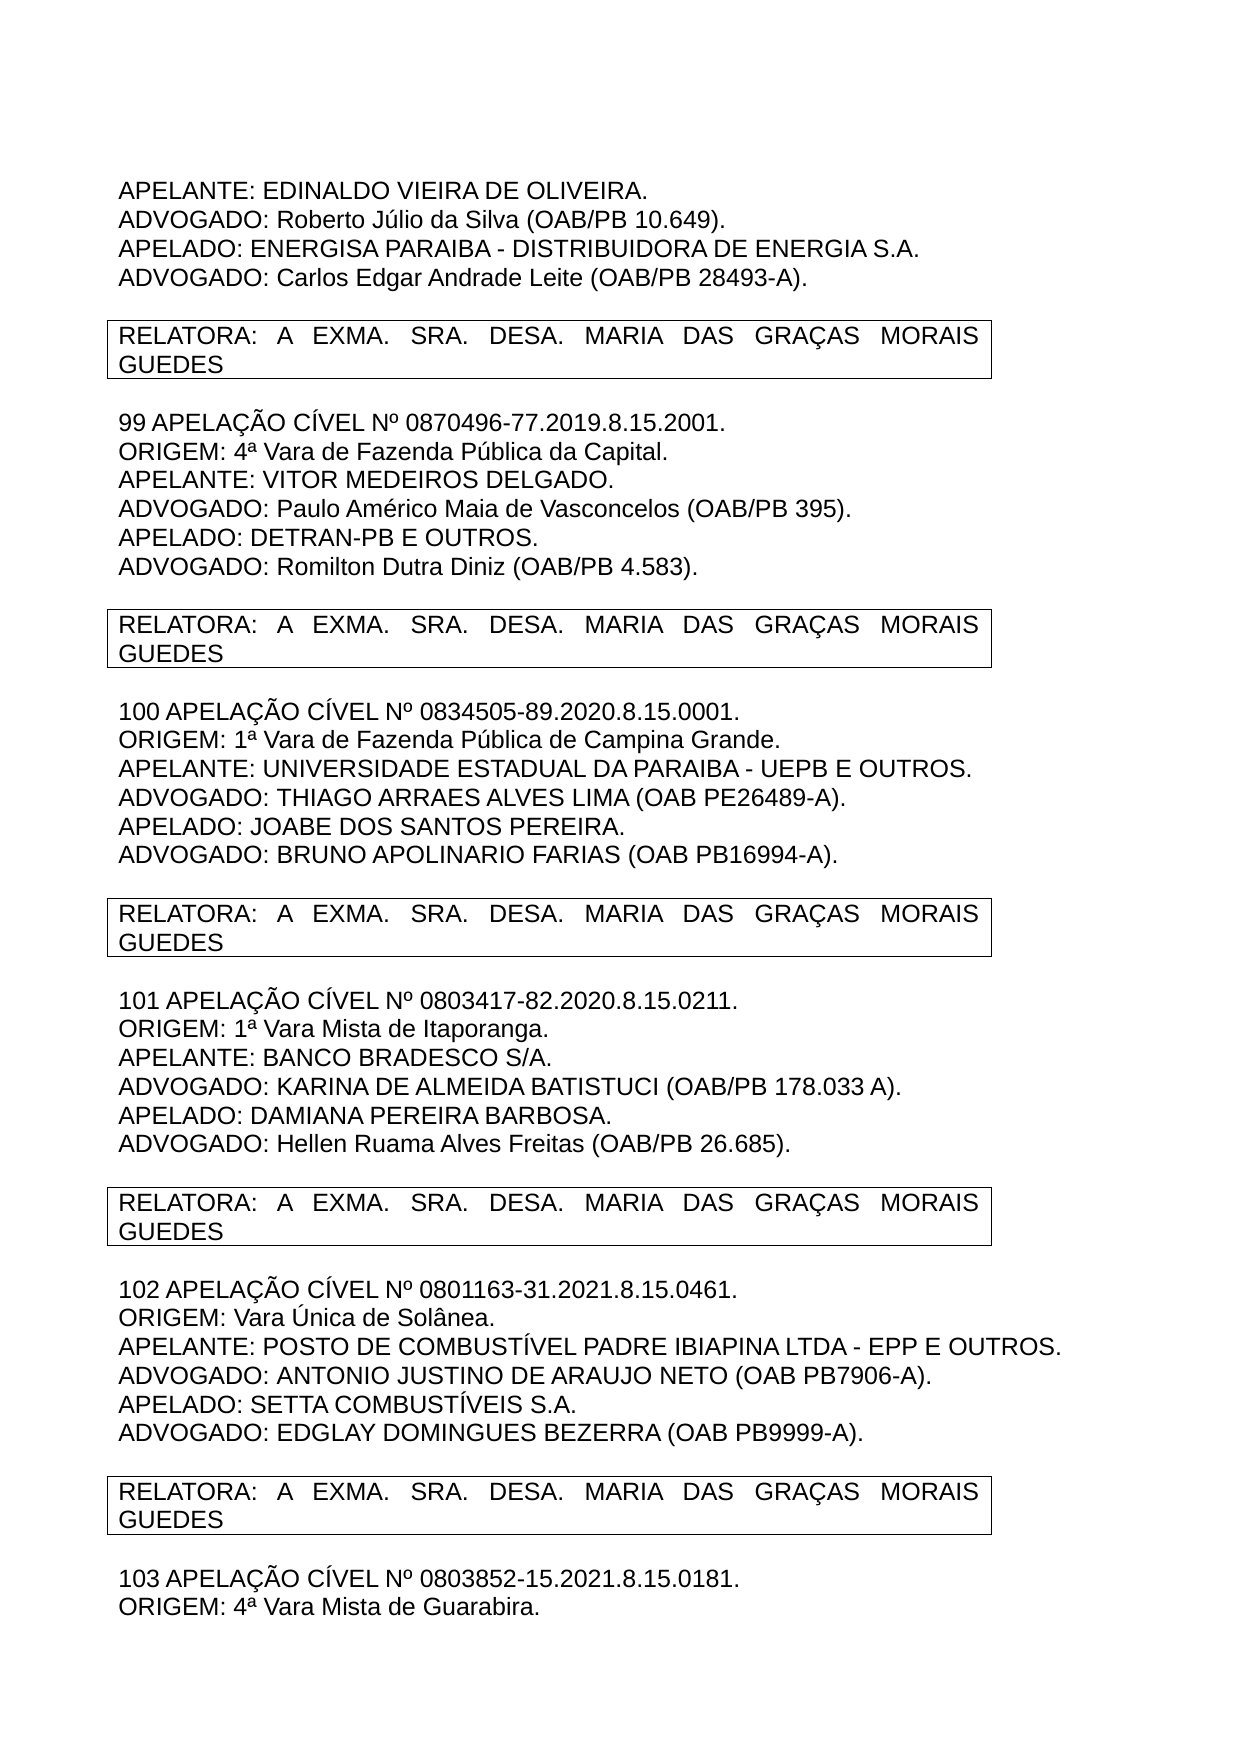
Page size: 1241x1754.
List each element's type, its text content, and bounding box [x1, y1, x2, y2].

text ORIGEM: 1ª Vara Mista de Itaporanga. [118, 1014, 1122, 1043]
text APELANTE: BANCO BRADESCO S/A. [118, 1043, 1122, 1072]
text ADVOGADO: BRUNO APOLINARIO FARIAS (OAB PB16994-A). [118, 841, 1122, 869]
table_header RELATORA: A EXMA. SRA. DESA. MARIA DAS GRAÇAS MORAIS GUEDES [108, 610, 991, 667]
text 102 APELAÇÃO CÍVEL Nº 0801163-31.2021.8.15.0461. [118, 1275, 1122, 1303]
text APELADO: DETRAN-PB E OUTROS. [118, 523, 1122, 552]
text APELADO: ENERGISA PARAIBA - DISTRIBUIDORA DE ENERGIA S.A. [118, 234, 1122, 263]
text ADVOGADO: Carlos Edgar Andrade Leite (OAB/PB 28493-A). [118, 263, 1122, 291]
text APELANTE: EDINALDO VIEIRA DE OLIVEIRA. [118, 176, 1122, 205]
text ADVOGADO: EDGLAY DOMINGUES BEZERRA (OAB PB9999-A). [118, 1418, 1122, 1447]
text ORIGEM: Vara Única de Solânea. [118, 1303, 1122, 1332]
text ADVOGADO: Hellen Ruama Alves Freitas (OAB/PB 26.685). [118, 1129, 1122, 1158]
text 100 APELAÇÃO CÍVEL Nº 0834505-89.2020.8.15.0001. [118, 697, 1122, 726]
text 101 APELAÇÃO CÍVEL Nº 0803417-82.2020.8.15.0211. [118, 986, 1122, 1014]
text ORIGEM: 4ª Vara Mista de Guarabira. [118, 1592, 1122, 1621]
text ADVOGADO: ANTONIO JUSTINO DE ARAUJO NETO (OAB PB7906-A). [118, 1361, 1122, 1390]
text APELANTE: POSTO DE COMBUSTÍVEL PADRE IBIAPINA LTDA - EPP E OUTROS. [118, 1332, 1122, 1361]
table_header RELATORA: A EXMA. SRA. DESA. MARIA DAS GRAÇAS MORAIS GUEDES [108, 321, 991, 378]
text ORIGEM: 4ª Vara de Fazenda Pública da Capital. [118, 437, 1122, 465]
text APELANTE: VITOR MEDEIROS DELGADO. [118, 465, 1122, 494]
text ADVOGADO: Roberto Júlio da Silva (OAB/PB 10.649). [118, 205, 1122, 234]
text 99 APELAÇÃO CÍVEL Nº 0870496-77.2019.8.15.2001. [118, 408, 1122, 437]
table_header RELATORA: A EXMA. SRA. DESA. MARIA DAS GRAÇAS MORAIS GUEDES [108, 1188, 991, 1245]
text 103 APELAÇÃO CÍVEL Nº 0803852-15.2021.8.15.0181. [118, 1564, 1122, 1592]
text APELADO: SETTA COMBUSTÍVEIS S.A. [118, 1390, 1122, 1418]
table_header RELATORA: A EXMA. SRA. DESA. MARIA DAS GRAÇAS MORAIS GUEDES [108, 899, 991, 956]
table_header RELATORA: A EXMA. SRA. DESA. MARIA DAS GRAÇAS MORAIS GUEDES [108, 1477, 991, 1534]
text ADVOGADO: Paulo Américo Maia de Vasconcelos (OAB/PB 395). [118, 494, 1122, 523]
text APELADO: JOABE DOS SANTOS PEREIRA. [118, 812, 1122, 841]
text APELANTE: UNIVERSIDADE ESTADUAL DA PARAIBA - UEPB E OUTROS. [118, 754, 1122, 783]
text ADVOGADO: THIAGO ARRAES ALVES LIMA (OAB PE26489-A). [118, 783, 1122, 812]
text APELADO: DAMIANA PEREIRA BARBOSA. [118, 1101, 1122, 1129]
text ADVOGADO: KARINA DE ALMEIDA BATISTUCI (OAB/PB 178.033 A). [118, 1072, 1122, 1101]
text ORIGEM: 1ª Vara de Fazenda Pública de Campina Grande. [118, 726, 1122, 754]
text ADVOGADO: Romilton Dutra Diniz (OAB/PB 4.583). [118, 552, 1122, 580]
